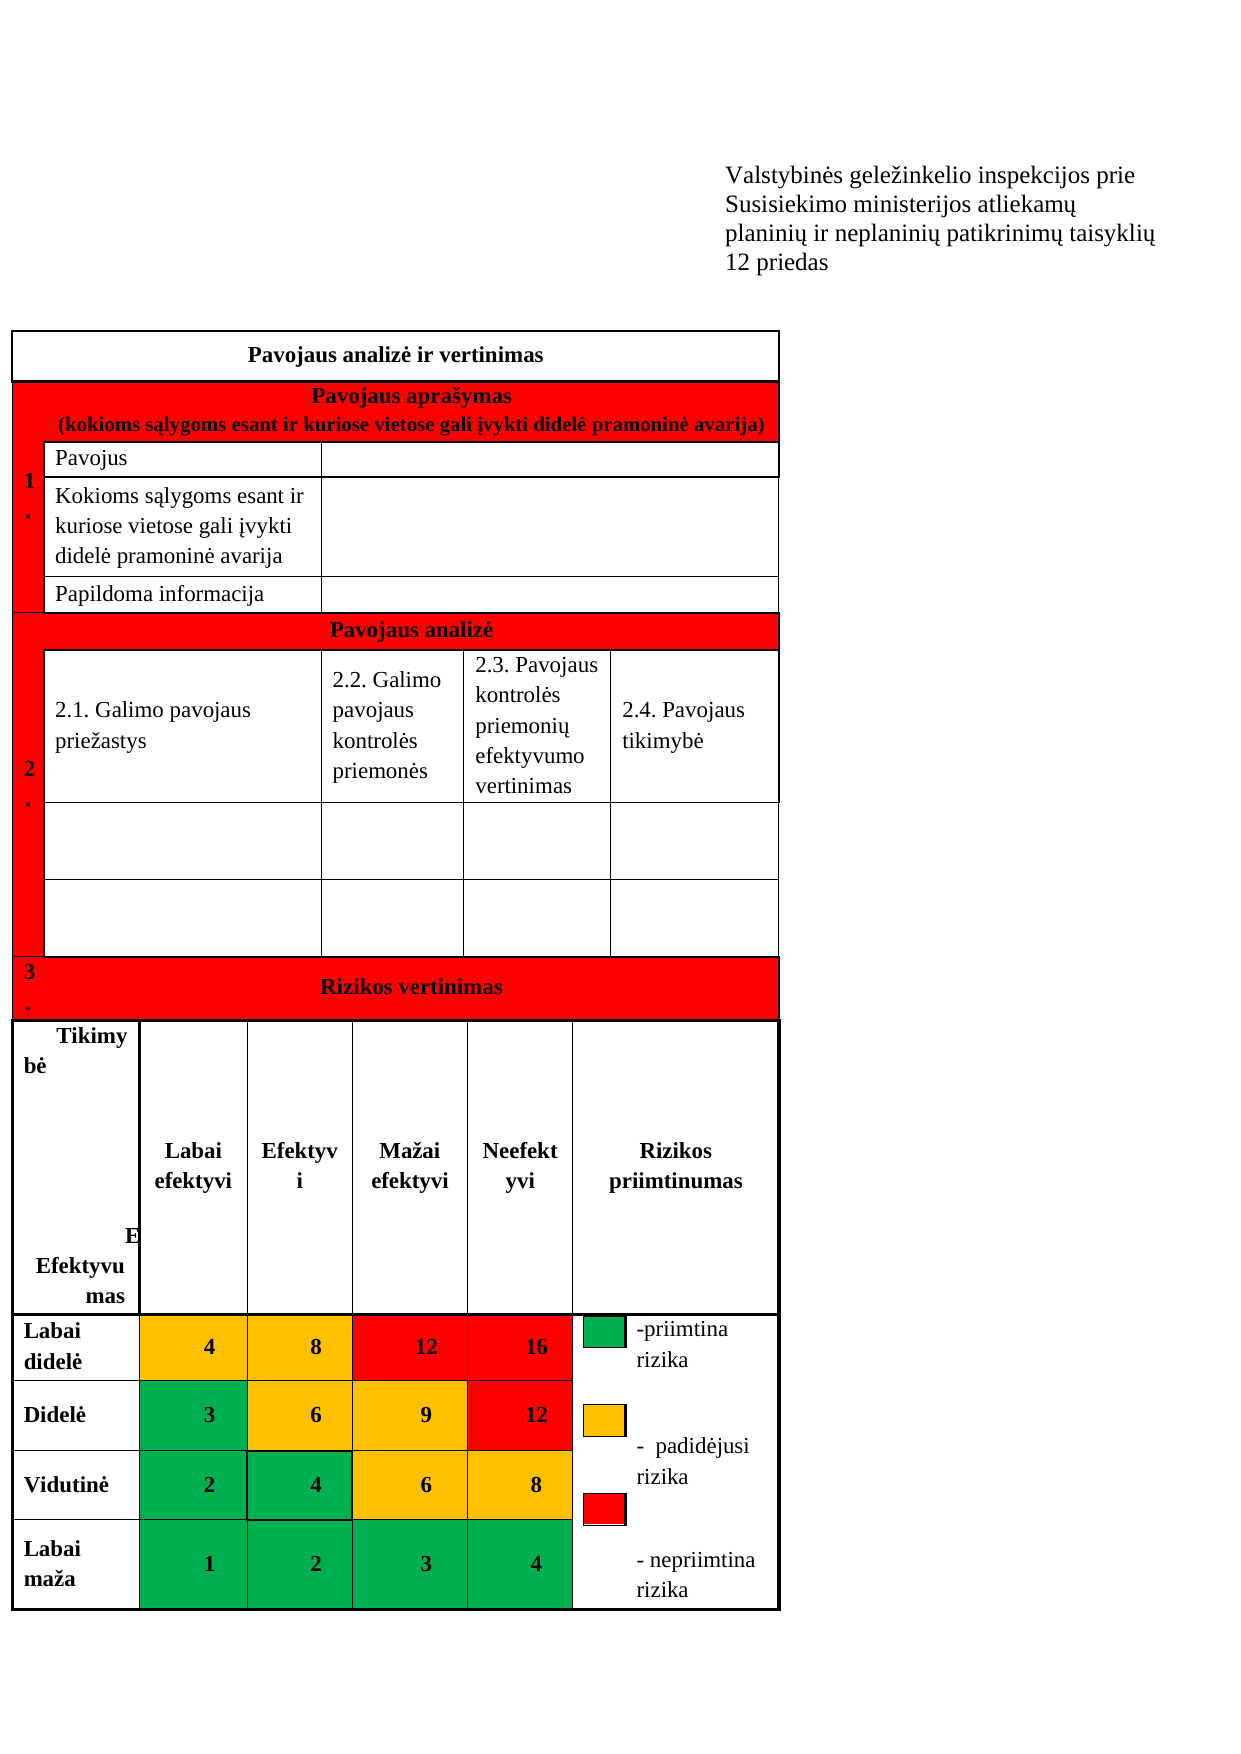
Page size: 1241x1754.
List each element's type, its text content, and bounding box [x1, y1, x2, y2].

table_cell [464, 803, 610, 879]
table_header [584, 1494, 624, 1524]
table_cell [464, 880, 610, 956]
table_cell 2.2. Galimo pavojaus kontrolės priemonės [322, 651, 463, 802]
table_cell Kokioms sąlygoms esant ir kuriose vietose gali įvykti didelė pramoninė avarija [45, 478, 321, 576]
table_cell Rizikos priimtinumas [573, 1022, 777, 1312]
table_cell Didelė [14, 1381, 139, 1450]
text Susisiekimo ministerijos atliekamų [725, 189, 1181, 218]
table_cell -priimtina rizika - padidėjusi rizika - nepriimtina rizika [625, 1316, 777, 1608]
table_cell [0, 879, 12, 956]
table_cell [0, 649, 12, 802]
table_cell 9 [353, 1381, 467, 1450]
text planinių ir neplaninių patikrinimų taisyklių [725, 218, 1181, 247]
table_cell 4 [468, 1520, 572, 1608]
table_cell Neefektyvi [468, 1022, 572, 1312]
table_header Pavojaus analizė ir vertinimas [13, 332, 778, 380]
table_cell Efektyvi [248, 1022, 352, 1312]
table_cell 2. [13, 613, 44, 956]
table_cell 1 [140, 1520, 247, 1608]
table_cell [0, 380, 12, 441]
table_cell Pavojus [45, 443, 321, 476]
table_cell 4 [248, 1452, 351, 1519]
table_cell Papildoma informacija [45, 577, 321, 612]
table_cell [0, 576, 12, 612]
table_cell [322, 880, 463, 956]
table_cell 3 [140, 1381, 247, 1450]
table_cell [0, 612, 12, 649]
table_cell [0, 802, 12, 879]
table_cell 12 [353, 1316, 467, 1380]
table_cell [322, 443, 778, 476]
table_cell 3. [13, 957, 44, 1019]
table_cell [322, 478, 778, 576]
table_cell [45, 880, 321, 956]
table_header [584, 1405, 624, 1436]
table_cell [0, 956, 12, 1019]
table_cell [611, 803, 778, 879]
table_cell [0, 1019, 11, 1312]
table_cell 3 [353, 1520, 467, 1608]
table_header [584, 1317, 624, 1347]
table_cell Rizikos vertinimas [44, 958, 778, 1019]
table_cell [45, 803, 321, 879]
table_cell 6 [353, 1451, 467, 1519]
table_cell [0, 1313, 11, 1380]
table_cell 12 [468, 1381, 572, 1450]
table_cell [322, 803, 463, 879]
table_cell 4 [140, 1316, 247, 1380]
table_cell Vidutinė [14, 1451, 139, 1519]
table_cell Tikimybė EEfektyvumas [14, 1022, 138, 1312]
table_cell [0, 1519, 11, 1608]
table_cell [573, 1316, 625, 1608]
table_header [0, 330, 11, 380]
table_cell 2.4. Pavojaus tikimybė [611, 651, 778, 802]
table_cell 8 [248, 1316, 352, 1380]
text Valstybinės geležinkelio inspekcijos prie [725, 161, 1181, 189]
table_cell [611, 880, 778, 956]
table_cell 1. [13, 383, 44, 612]
table_cell [0, 1380, 11, 1450]
table_cell [0, 441, 12, 476]
table_cell Pavojaus analizė [44, 614, 778, 649]
table_cell Mažai efektyvi [353, 1022, 467, 1312]
table_cell [0, 1450, 11, 1519]
table_cell 2.1. Galimo pavojaus priežastys [45, 651, 321, 802]
table_cell Labai efektyvi [141, 1022, 247, 1312]
table_cell 8 [468, 1451, 572, 1519]
table_cell Pavojaus aprašymas (kokioms sąlygoms esant ir kuriose vietose gali įvykti didelė pramoninė avarija) [44, 383, 778, 441]
table_cell Labai didelė [14, 1316, 139, 1380]
text 12 priedas [725, 247, 1181, 276]
table_cell [322, 577, 778, 612]
table_cell 6 [248, 1381, 352, 1450]
table_cell 2 [248, 1521, 352, 1608]
table_cell 2.3. Pavojaus kontrolės priemonių efektyvumo vertinimas [464, 651, 610, 802]
table_cell 16 [468, 1316, 572, 1380]
table_cell 2 [140, 1451, 246, 1519]
table_cell [0, 476, 12, 576]
table_cell Labai maža [14, 1520, 139, 1608]
